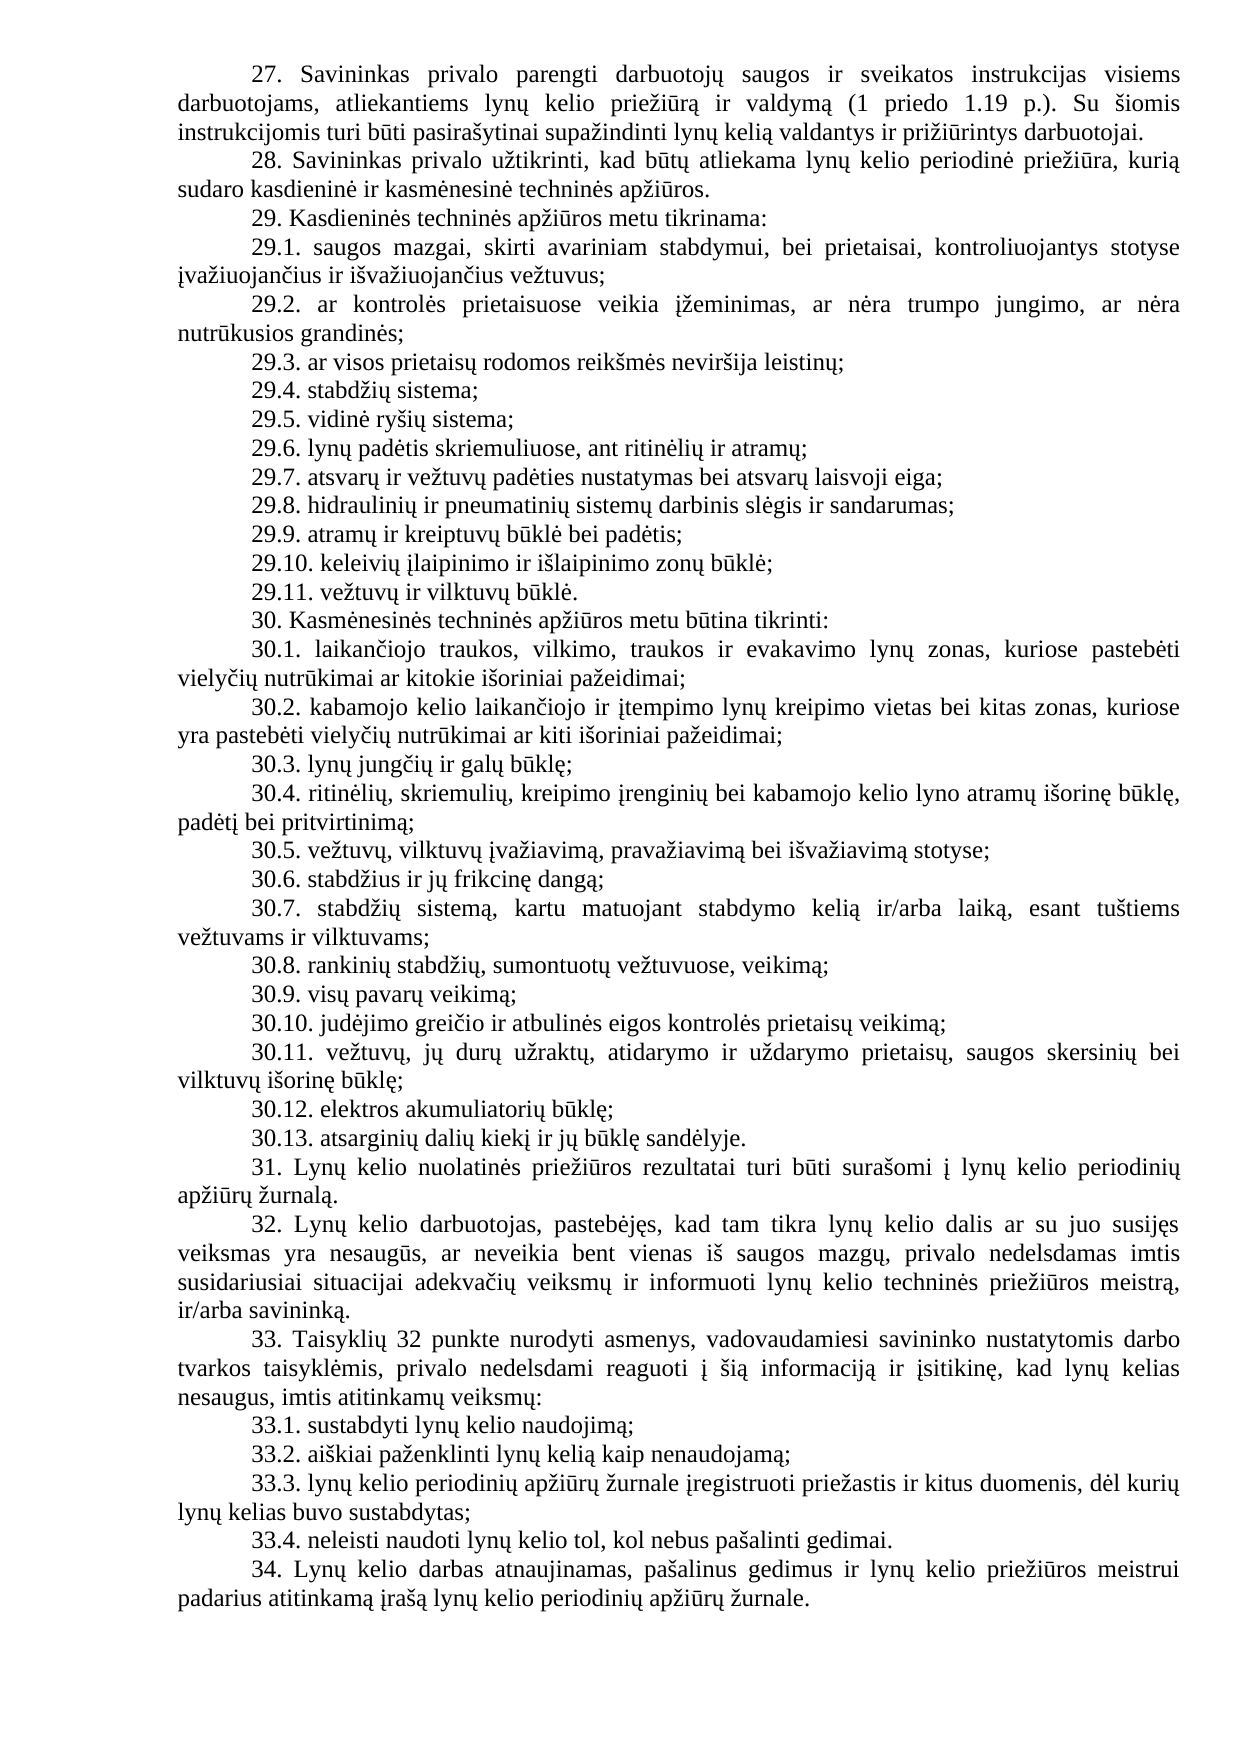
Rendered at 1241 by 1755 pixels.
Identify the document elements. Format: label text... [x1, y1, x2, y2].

text 29.1. saugos mazgai, skirti avariniam stabdymui, bei prietaisai, kontroliuojantys stotyse įvažiuojančius ir išvažiuojančius vežtuvus; [177, 232, 1181, 289]
text 30.2. kabamojo kelio laikančiojo ir įtempimo lynų kreipimo vietas bei kitas zonas, kuriose yra pastebėti vielyčių nutrūkimai ar kiti išoriniai pažeidimai; [177, 692, 1181, 749]
text 27. Savininkas privalo parengti darbuotojų saugos ir sveikatos instrukcijas visiems darbuotojams, atliekantiems lynų kelio priežiūrą ir valdymą (1 priedo 1.19 p.). Su šiomis instrukcijomis turi būti pasirašytinai supažindinti lynų kelią valdantys ir prižiūrintys darbuotojai. [177, 59, 1181, 145]
text 29.11. vežtuvų ir vilktuvų būklė. [177, 577, 1181, 605]
text 30.11. vežtuvų, jų durų užraktų, atidarymo ir uždarymo prietaisų, saugos skersinių bei vilktuvų išorinę būklę; [177, 1037, 1181, 1094]
text 30.8. rankinių stabdžių, sumontuotų vežtuvuose, veikimą; [177, 950, 1181, 979]
text 29.6. lynų padėtis skriemuliuose, ant ritinėlių ir atramų; [177, 433, 1181, 462]
text 34. Lynų kelio darbas atnaujinamas, pašalinus gedimus ir lynų kelio priežiūros meistrui padarius atitinkamą įrašą lynų kelio periodinių apžiūrų žurnale. [177, 1554, 1181, 1612]
text 30. Kasmėnesinės techninės apžiūros metu būtina tikrinti: [177, 605, 1181, 634]
text 33.1. sustabdyti lynų kelio naudojimą; [177, 1410, 1181, 1439]
text 29.10. keleivių įlaipinimo ir išlaipinimo zonų būklė; [177, 548, 1181, 577]
text 29.3. ar visos prietaisų rodomos reikšmės neviršija leistinų; [177, 347, 1181, 375]
text 30.9. visų pavarų veikimą; [177, 979, 1181, 1008]
text 30.13. atsarginių dalių kiekį ir jų būklę sandėlyje. [177, 1123, 1181, 1152]
text 33.4. neleisti naudoti lynų kelio tol, kol nebus pašalinti gedimai. [177, 1525, 1181, 1554]
text 30.3. lynų jungčių ir galų būklę; [177, 749, 1181, 778]
text 29.8. hidraulinių ir pneumatinių sistemų darbinis slėgis ir sandarumas; [177, 490, 1181, 519]
text 33.2. aiškiai paženklinti lynų kelią kaip nenaudojamą; [177, 1439, 1181, 1468]
text 29.9. atramų ir kreiptuvų būklė bei padėtis; [177, 519, 1181, 548]
text 30.7. stabdžių sistemą, kartu matuojant stabdymo kelią ir/arba laiką, esant tuštiems vežtuvams ir vilktuvams; [177, 893, 1181, 950]
text 30.5. vežtuvų, vilktuvų įvažiavimą, pravažiavimą bei išvažiavimą stotyse; [177, 835, 1181, 864]
text 29.4. stabdžių sistema; [177, 375, 1181, 404]
text 29.5. vidinė ryšių sistema; [177, 404, 1181, 433]
text 28. Savininkas privalo užtikrinti, kad būtų atliekama lynų kelio periodinė priežiūra, kurią sudaro kasdieninė ir kasmėnesinė techninės apžiūros. [177, 145, 1181, 203]
text 30.12. elektros akumuliatorių būklę; [177, 1094, 1181, 1123]
text 30.6. stabdžius ir jų frikcinę dangą; [177, 864, 1181, 893]
text 33. Taisyklių 32 punkte nurodyti asmenys, vadovaudamiesi savininko nustatytomis darbo tvarkos taisyklėmis, privalo nedelsdami reaguoti į šią informaciją ir įsitikinę, kad lynų kelias nesaugus, imtis atitinkamų veiksmų: [177, 1324, 1181, 1410]
text 29.7. atsvarų ir vežtuvų padėties nustatymas bei atsvarų laisvoji eiga; [177, 462, 1181, 490]
text 32. Lynų kelio darbuotojas, pastebėjęs, kad tam tikra lynų kelio dalis ar su juo susijęs veiksmas yra nesaugūs, ar neveikia bent vienas iš saugos mazgų, privalo nedelsdamas imtis susidariusiai situacijai adekvačių veiksmų ir informuoti lynų kelio techninės priežiūros meistrą, ir/arba savininką. [177, 1209, 1181, 1324]
text 30.1. laikančiojo traukos, vilkimo, traukos ir evakavimo lynų zonas, kuriose pastebėti vielyčių nutrūkimai ar kitokie išoriniai pažeidimai; [177, 634, 1181, 692]
text 29.2. ar kontrolės prietaisuose veikia įžeminimas, ar nėra trumpo jungimo, ar nėra nutrūkusios grandinės; [177, 289, 1181, 347]
text 30.4. ritinėlių, skriemulių, kreipimo įrenginių bei kabamojo kelio lyno atramų išorinę būklę, padėtį bei pritvirtinimą; [177, 778, 1181, 835]
text 31. Lynų kelio nuolatinės priežiūros rezultatai turi būti surašomi į lynų kelio periodinių apžiūrų žurnalą. [177, 1152, 1181, 1209]
text 30.10. judėjimo greičio ir atbulinės eigos kontrolės prietaisų veikimą; [177, 1008, 1181, 1037]
text 33.3. lynų kelio periodinių apžiūrų žurnale įregistruoti priežastis ir kitus duomenis, dėl kurių lynų kelias buvo sustabdytas; [177, 1468, 1181, 1525]
text 29. Kasdieninės techninės apžiūros metu tikrinama: [177, 203, 1181, 232]
